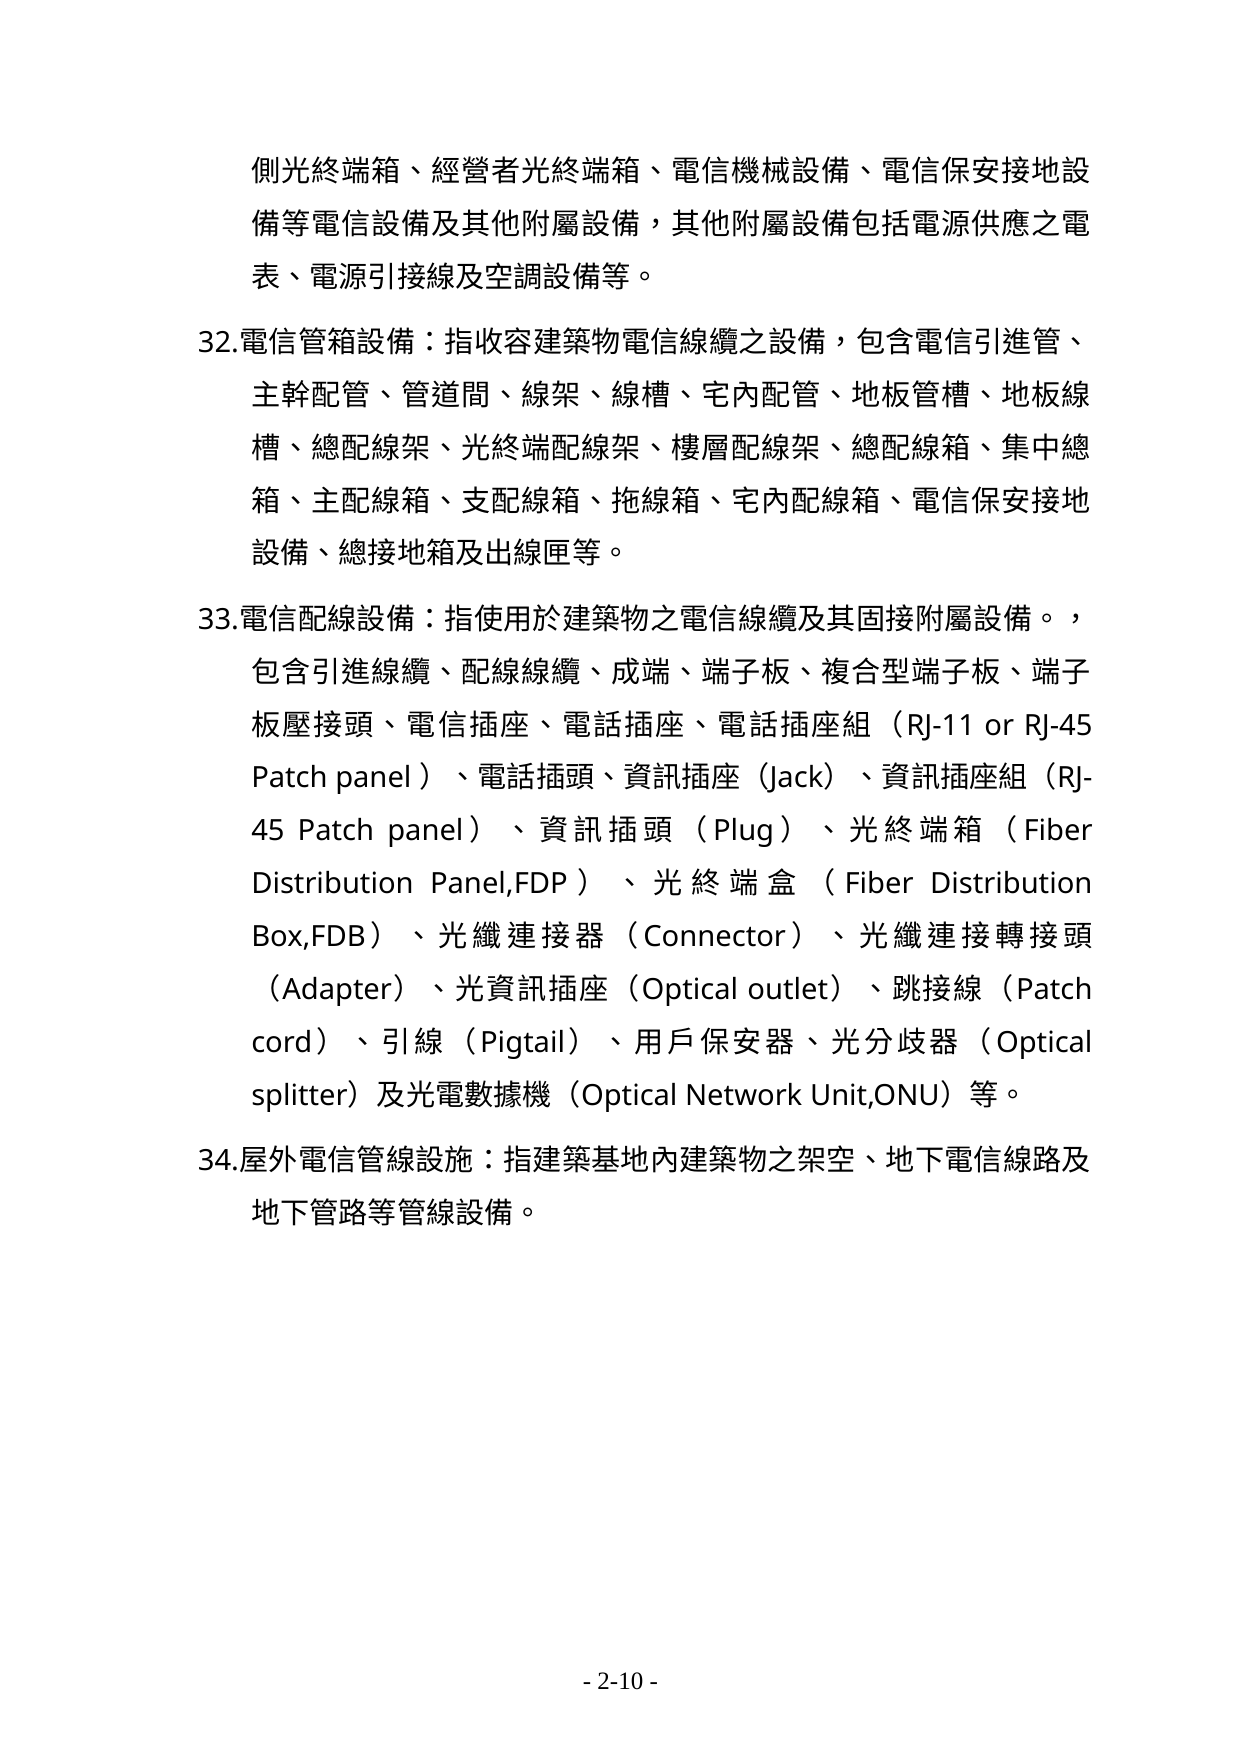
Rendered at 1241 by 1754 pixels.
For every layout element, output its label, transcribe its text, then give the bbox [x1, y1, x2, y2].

text 33.電信配線設備：指使用於建築物之電信線纜及其固接附屬設備。，包含引進線纜、配線線纜、成端、端子板、複合型端子板、端子板壓接頭、電信插座、電話插座、電話插座組（RJ-11 or RJ-45 Patch panel ）、電話插頭、資訊插座（Jack）、資訊插座組（RJ-45 Patch panel）、資訊插頭（Plug）、光終端箱（Fiber Distribution Panel,FDP）、光終端盒（Fiber Distribution Box,FDB）、光纖連接器（Connector）、光纖連接轉接頭（Adapter）、光資訊插座（Optical outlet）、跳接線（Patch cord）、引線（Pigtail）、用戶保安器、光分歧器（Optical splitter）及光電數據機（Optical Network Unit,ONU）等。 [198, 595, 1092, 1114]
text 32.電信管箱設備：指收容建築物電信線纜之設備，包含電信引進管、主幹配管、管道間、線架、線槽、宅內配管、地板管槽、地板線槽、總配線架、光終端配線架、樓層配線架、總配線箱、集中總箱、主配線箱、支配線箱、拖線箱、宅內配線箱、電信保安接地設備、總接地箱及出線匣等。 [198, 319, 1092, 572]
text 34.屋外電信管線設施：指建築基地內建築物之架空、地下電信線路及地下管路等管線設備。 [198, 1137, 1092, 1232]
text 側光終端箱、經營者光終端箱、電信機械設備、電信保安接地設備等電信設備及其他附屬設備，其他附屬設備包括電源供應之電表、電源引接線及空調設備等。 [198, 148, 1092, 296]
